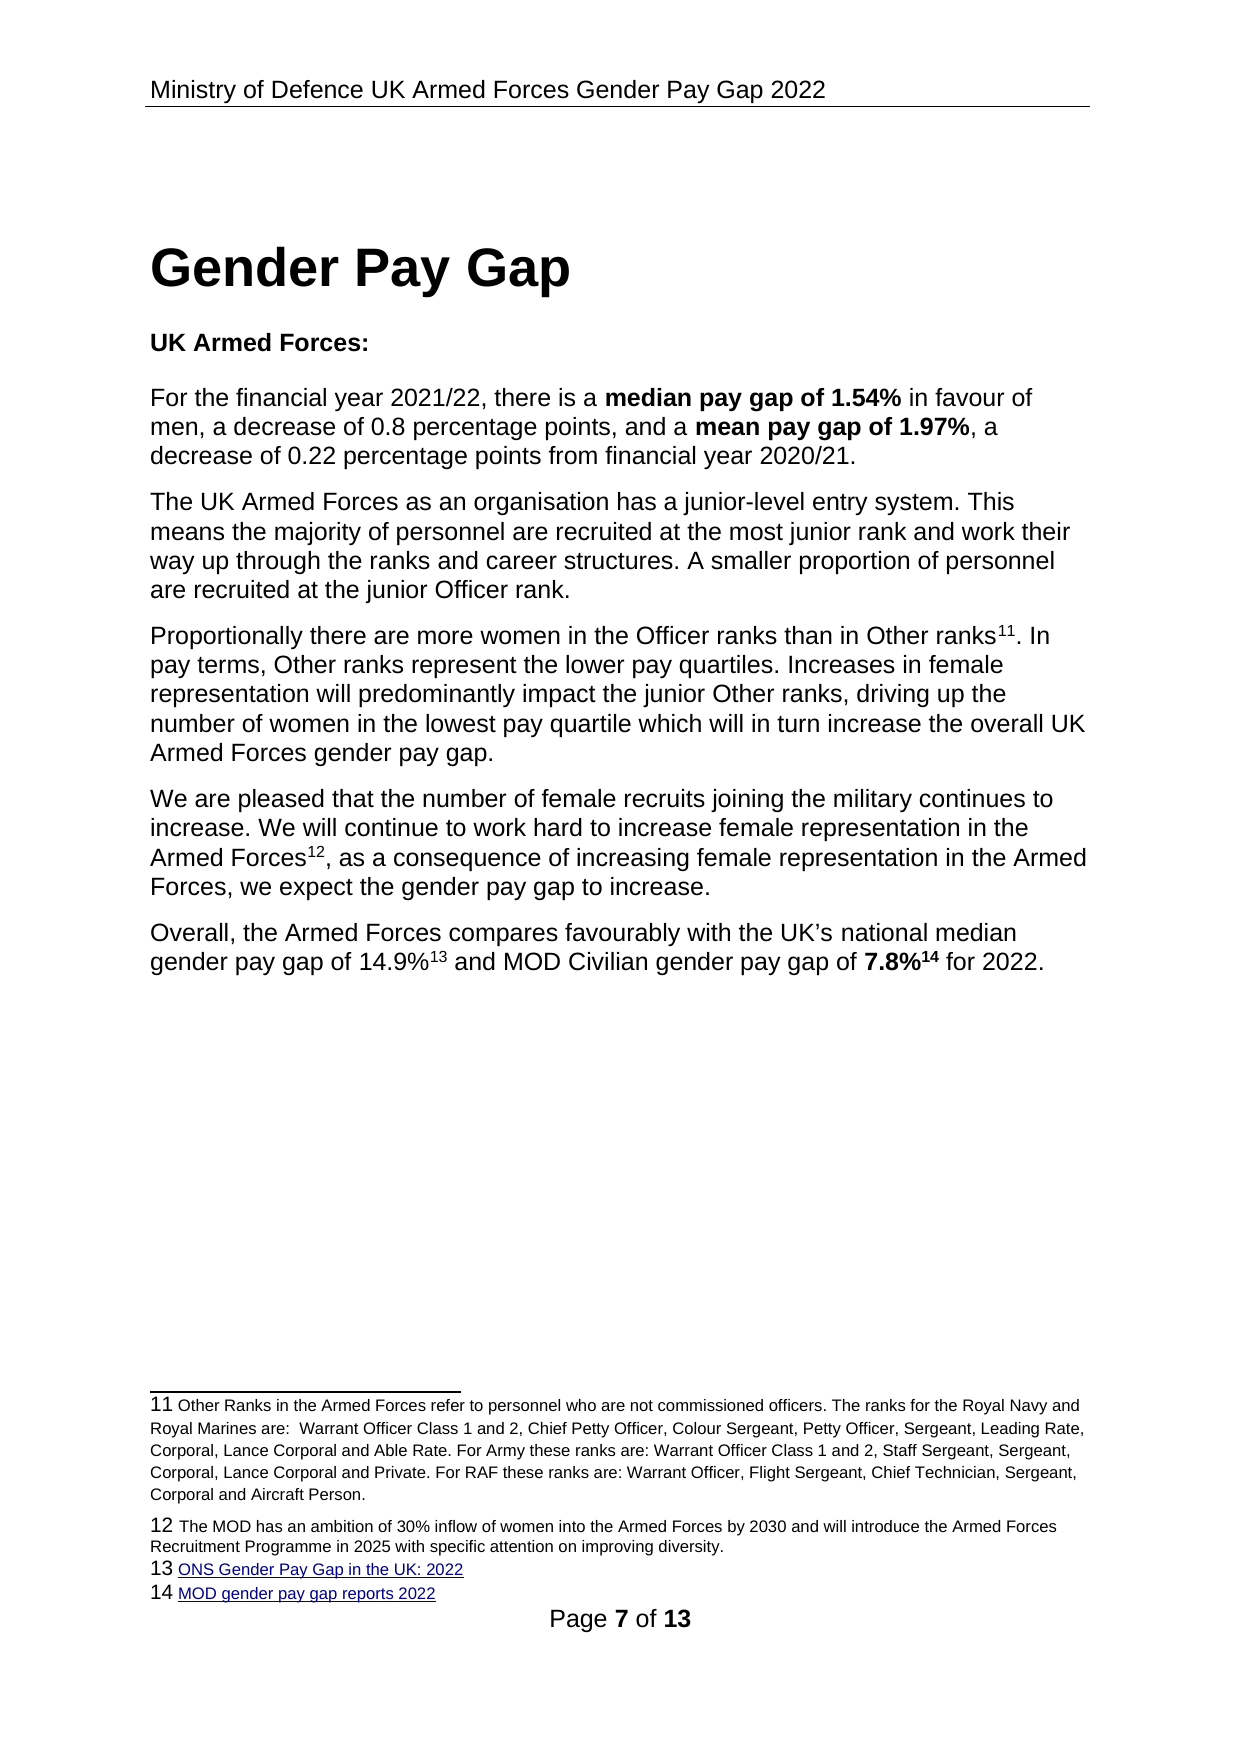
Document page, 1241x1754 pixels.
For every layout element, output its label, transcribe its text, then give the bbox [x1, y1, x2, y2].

text ONS Gender Pay Gap in the UK: 2022 [150, 1556, 1090, 1580]
text The MOD has an ambition of 30% inflow of women into the Armed Forces by 2030 and will introduce the Armed Forces Recruitment Programme in 2025 with specific attention on improving diversity. [150, 1513, 1090, 1556]
subtitle Gender Pay Gap [150, 237, 1090, 298]
text For the financial year 2021/22, there is a median pay gap of 1.54% in favour of men, a decrease of 0.8 percentage points, and a mean pay gap of 1.97%, a decrease of 0.22 percentage points from financial year 2020/21. [150, 383, 1090, 470]
text Other Ranks in the Armed Forces refer to personnel who are not commissioned officers. The ranks for the Royal Navy and Royal Marines are: Warrant Officer Class 1 and 2, Chief Petty Officer, Colour Sergeant, Petty Officer, Sergeant, Leading Rate, Corporal, Lance Corporal and Able Rate. For Army these ranks are: Warrant Officer Class 1 and 2, Staff Sergeant, Sergeant, Corporal, Lance Corporal and Private. For RAF these ranks are: Warrant Officer, Flight Sergeant, Chief Technician, Sergeant, Corporal and Aircraft Person. [150, 1392, 1090, 1504]
text We are pleased that the number of female recruits joining the military continues to increase. We will continue to work hard to increase female representation in the Armed Forces, as a consequence of increasing female representation in the Armed Forces, we expect the gender pay gap to increase. [150, 784, 1090, 901]
text Overall, the Armed Forces compares favourably with the UK’s national median gender pay gap of 14.9% and MOD Civilian gender pay gap of 7.8% for 2022. [150, 918, 1090, 976]
subtitle UK Armed Forces: [150, 327, 1090, 356]
text The UK Armed Forces as an organisation has a junior-level entry system. This means the majority of personnel are recruited at the most junior rank and work their way up through the ranks and career structures. A smaller proportion of personnel are recruited at the junior Officer rank. [150, 487, 1090, 604]
text Proportionally there are more women in the Officer ranks than in Other ranks. In pay terms, Other ranks represent the lower pay quartiles. Increases in female representation will predominantly impact the junior Other ranks, driving up the number of women in the lowest pay quartile which will in turn increase the overall UK Armed Forces gender pay gap. [150, 621, 1090, 767]
text MOD gender pay gap reports 2022 [150, 1580, 1090, 1604]
